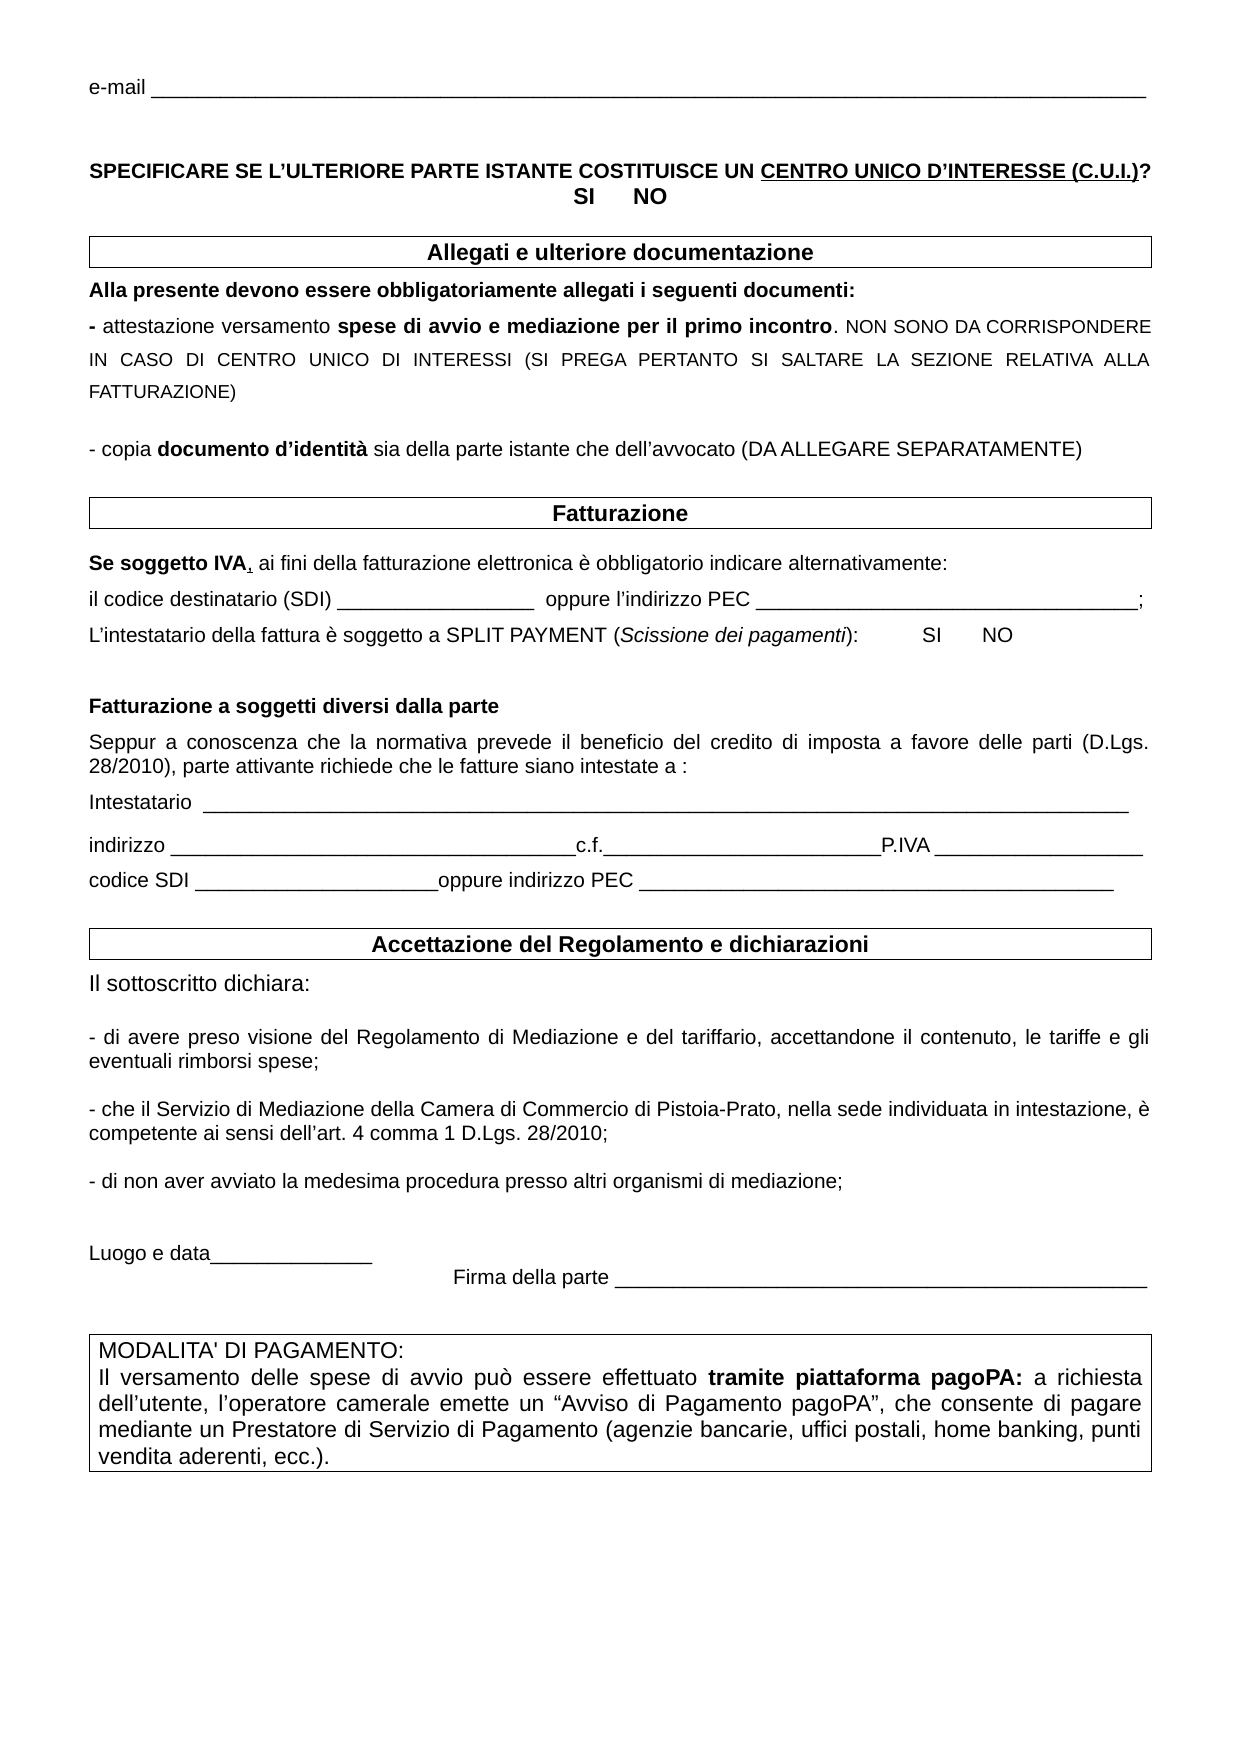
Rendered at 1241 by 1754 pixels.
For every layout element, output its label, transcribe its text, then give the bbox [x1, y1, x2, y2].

text - che il Servizio di Mediazione della Camera di Commercio di Pistoia-Prato, nella sede individuata in intestazione, è competente ai sensi dell’art. 4 comma 1 D.Lgs. 28/2010; [89, 1097, 1152, 1145]
text - di non aver avviato la medesima procedura presso altri organismi di mediazione; [89, 1169, 1152, 1193]
text SPECIFICARE SE L’ULTERIORE PARTE ISTANTE COSTITUISCE UN CENTRO UNICO D’INTERESSE (C.U.I.)? [89, 159, 1152, 183]
text Accettazione del Regolamento e dichiarazioni [90, 929, 1151, 959]
text - di avere preso visione del Regolamento di Mediazione e del tariffario, accettandone il contenuto, le tariffe e gli eventuali rimborsi spese; [89, 1025, 1152, 1073]
text codice SDI _____________________oppure indirizzo PEC _________________________________________ [89, 868, 1152, 892]
text L’intestatario della fattura è soggetto a SPLIT PAYMENT (Scissione dei pagamenti): SI NO [89, 623, 1152, 647]
text indirizzo ___________________________________c.f.________________________P.IVA __________________ [89, 832, 1152, 856]
text MODALITA' DI PAGAMENTO: [90, 1335, 1151, 1361]
text Il versamento delle spese di avvio può essere effettuato tramite piattaforma pagoPA: a richiesta dell’utente, l’operatore camerale emette un “Avviso di Pagamento pagoPA”, che consente di pagare mediante un Prestatore di Servizio di Pagamento (agenzie bancarie, uffici postali, home banking, punti vendita aderenti, ecc.). [90, 1361, 1151, 1471]
text - copia documento d’identità sia della parte istante che dell’avvocato (DA ALLEGARE SEPARATAMENTE) [89, 437, 1152, 461]
text Seppur a conoscenza che la normativa prevede il beneficio del credito di imposta a favore delle parti (D.Lgs. 28/2010), parte attivante richiede che le fatture siano intestate a : [89, 730, 1152, 778]
text il codice destinatario (SDI) _________________ oppure l’indirizzo PEC _________________________________; [89, 587, 1152, 611]
text Firma della parte ______________________________________________ [89, 1265, 1152, 1289]
text Se soggetto IVA, ai fini della fatturazione elettronica è obbligatorio indicare alternativamente: [89, 551, 1152, 575]
text - attestazione versamento spese di avvio e mediazione per il primo incontro. NON SONO DA CORRISPONDERE IN CASO DI CENTRO UNICO DI INTERESSI (SI PREGA PERTANTO SI SALTARE LA SEZIONE RELATIVA ALLA FATTURAZIONE) [89, 314, 1152, 402]
text Il sottoscritto dichiara: [89, 970, 1152, 996]
text Intestatario ________________________________________________________________________________ [89, 789, 1152, 813]
text SI NO [89, 183, 1152, 209]
text Allegati e ulteriore documentazione [90, 237, 1151, 267]
text Fatturazione a soggetti diversi dalla parte [89, 694, 1152, 718]
text Fatturazione [90, 498, 1151, 528]
text Luogo e data______________ [89, 1241, 1152, 1265]
text e-mail ______________________________________________________________________________________ [89, 75, 1152, 99]
text Alla presente devono essere obbligatoriamente allegati i seguenti documenti: [89, 278, 1152, 302]
